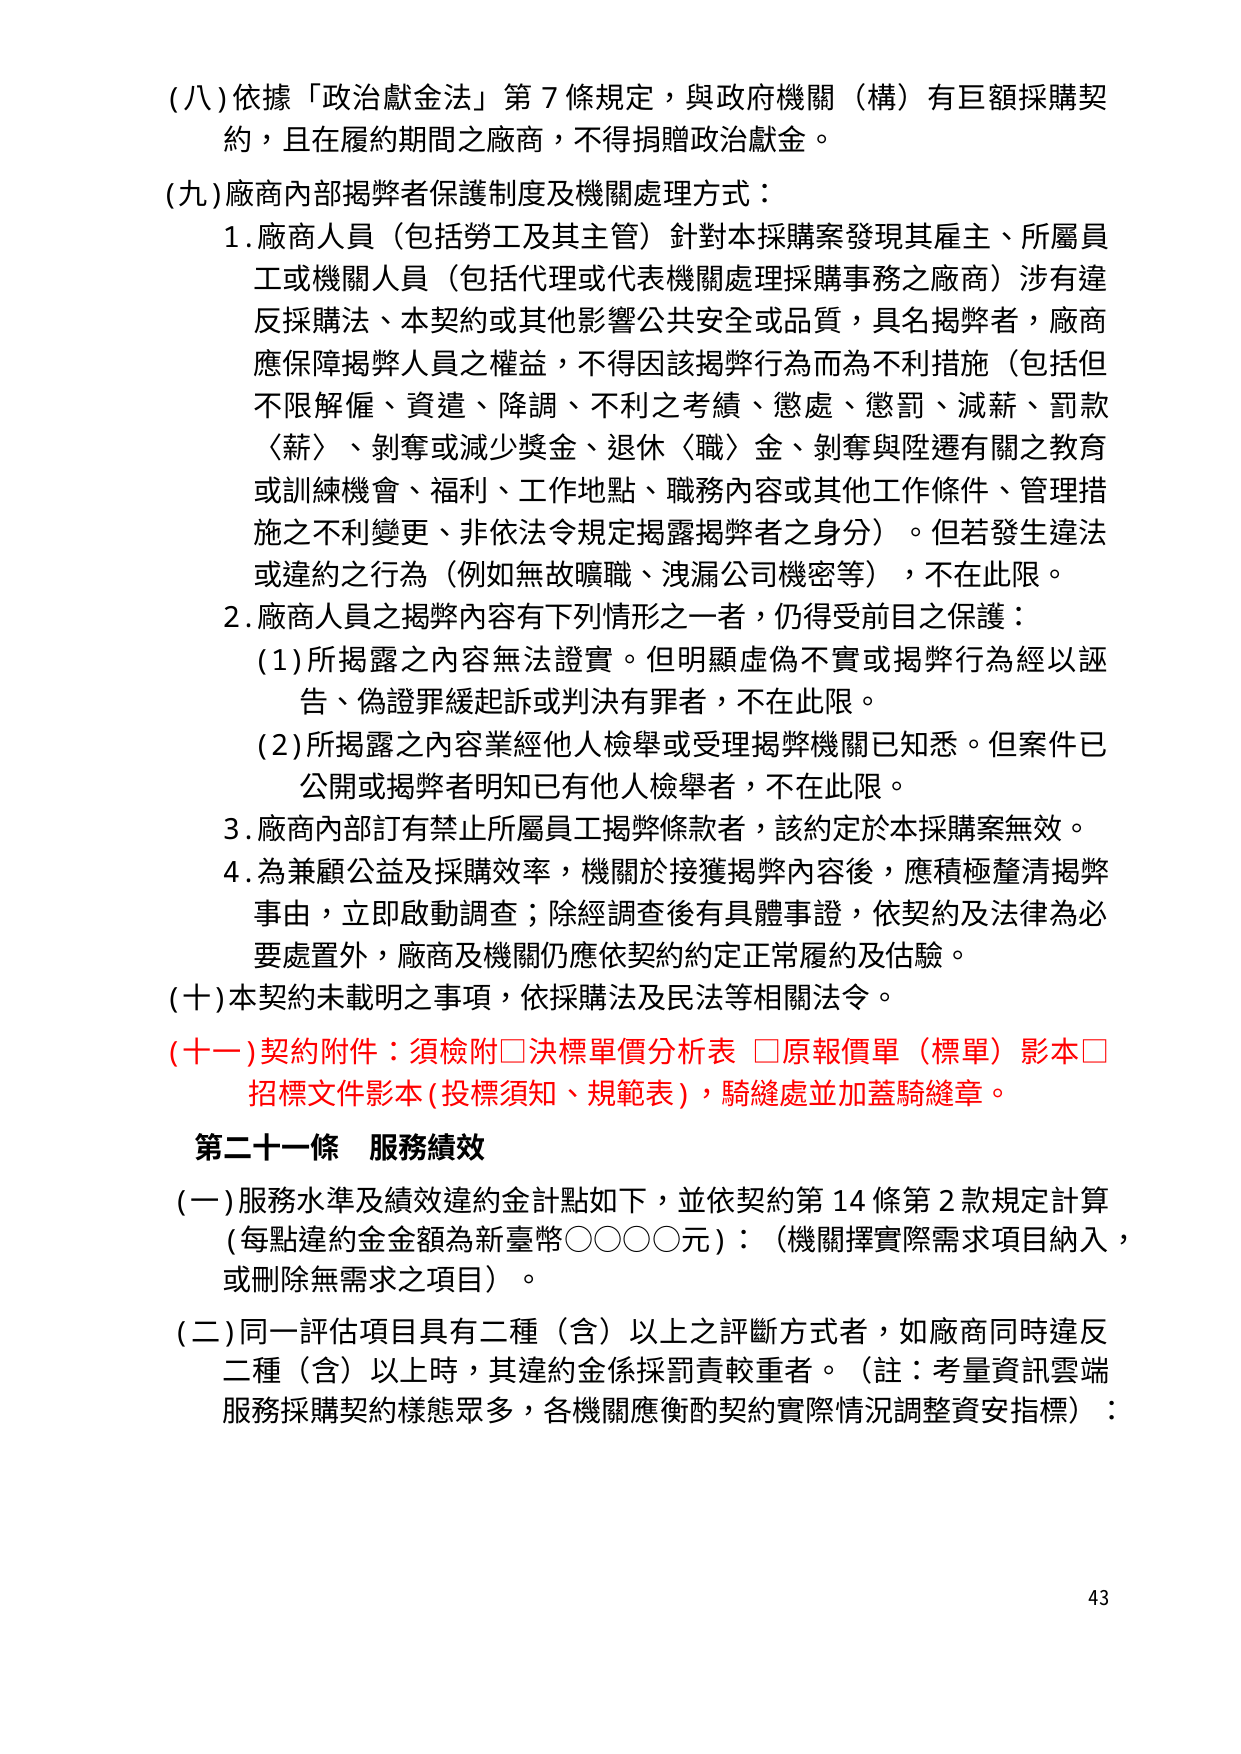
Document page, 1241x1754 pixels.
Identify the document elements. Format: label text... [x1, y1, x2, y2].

text (二)同一評估項目具有二種（含）以上之評斷方式者，如廠商同時違反二種（含）以上時，其違約金係採罰責較重者。（註：考量資訊雲端服務採購契約樣態眾多，各機關應衡酌契約實際情況調整資安指標）： [172, 1311, 1109, 1429]
text 2.廠商人員之揭弊內容有下列情形之一者，仍得受前目之保護： [222, 594, 1109, 636]
text 4.為兼顧公益及採購效率，機關於接獲揭弊內容後，應積極釐清揭弊事由，立即啟動調查；除經調查後有具體事證，依契約及法律為必要處置外，廠商及機關仍應依契約約定正常履約及估驗。 [222, 848, 1109, 975]
text 第二十一條 服務績效 [135, 1125, 1109, 1167]
text (九)廠商內部揭弊者保護制度及機關處理方式： [161, 171, 1109, 213]
text (2)所揭露之內容業經他人檢舉或受理揭弊機關已知悉。但案件已公開或揭弊者明知已有他人檢舉者，不在此限。 [253, 721, 1109, 806]
text (八)依據「政治獻金法」第7條規定，與政府機關（構）有巨額採購契約，且在履約期間之廠商，不得捐贈政治獻金。 [164, 75, 1109, 158]
text 3.廠商內部訂有禁止所屬員工揭弊條款者，該約定於本採購案無效。 [222, 806, 1109, 848]
text 1.廠商人員（包括勞工及其主管）針對本採購案發現其雇主、所屬員工或機關人員（包括代理或代表機關處理採購事務之廠商）涉有違反採購法、本契約或其他影響公共安全或品質，具名揭弊者，廠商應保障揭弊人員之權益，不得因該揭弊行為而為不利措施（包括但不限解僱、資遣、降調、不利之考績、懲處、懲罰、減薪、罰款〈薪〉、剝奪或減少獎金、退休〈職〉金、剝奪與陞遷有關之教育或訓練機會、福利、工作地點、職務內容或其他工作條件、管理措施之不利變更、非依法令規定揭露揭弊者之身分）。但若發生違法或違約之行為（例如無故曠職、洩漏公司機密等），不在此限。 [222, 213, 1109, 594]
text (1)所揭露之內容無法證實。但明顯虛偽不實或揭弊行為經以誣告、偽證罪緩起訴或判決有罪者，不在此限。 [253, 636, 1109, 721]
text (十一)契約附件：須檢附□決標單價分析表 □原報價單（標單）影本□招標文件影本(投標須知、規範表)，騎縫處並加蓋騎縫章。 [164, 1029, 1109, 1113]
text (一)服務水準及績效違約金計點如下，並依契約第14條第2款規定計算(每點違約金金額為新臺幣○○○○元)：（機關擇實際需求項目納入，或刪除無需求之項目）。 [172, 1179, 1109, 1298]
text (十)本契約未載明之事項，依採購法及民法等相關法令。 [164, 975, 1109, 1017]
